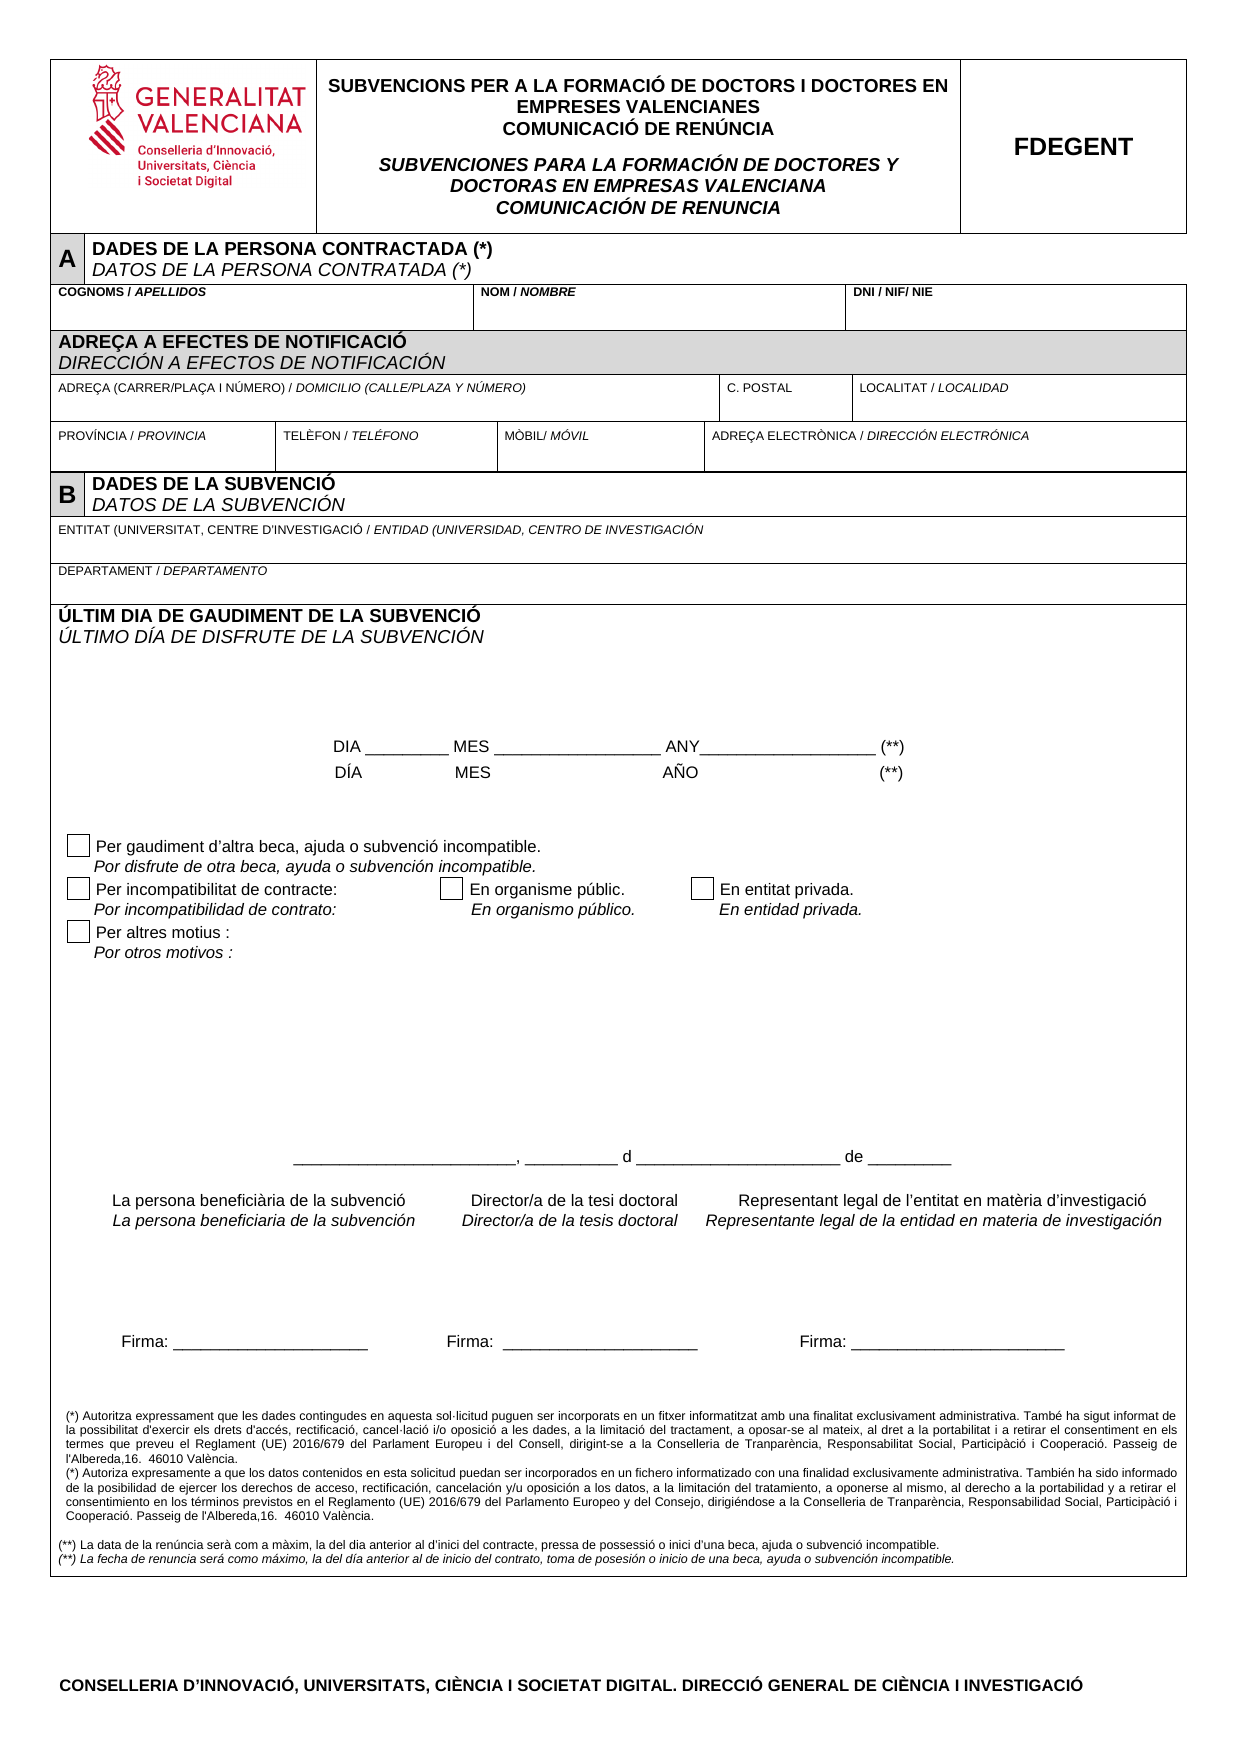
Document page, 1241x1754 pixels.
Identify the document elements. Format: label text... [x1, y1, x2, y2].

table_header FDEGENT [961, 60, 1186, 233]
table_cell DADES DE LA PERSONA CONTRACTADA (*) DATOS DE LA PERSONA CONTRATADA (*) [85, 234, 1187, 284]
table_header [51, 60, 316, 233]
table_cell NOM / NOMBRE [474, 285, 845, 329]
table_cell MÒBIL/ MÓVIL [498, 422, 704, 471]
table_cell C. POSTAL [720, 375, 852, 421]
table_cell B [51, 473, 84, 516]
table_cell DADES DE LA SUBVENCIÓ DATOS DE LA SUBVENCIÓN [85, 473, 1186, 516]
table_cell PROVÍNCIA / PROVINCIA [51, 422, 275, 471]
table_cell DEPARTAMENT / DEPARTAMENTO [51, 564, 1186, 603]
table_cell ÚLTIM DIA DE GAUDIMENT DE LA SUBVENCIÓ ÚLTIMO DÍA DE DISFRUTE DE LA SUBVENCIÓN DIA _________ MES __________________ ANY___________________ (**) DÍA MES AÑO (**) Per gaudiment d’altra beca, ajuda o subvenció incompatible. Por disfrute de otra beca, ayuda o subvención incompatible. Per incompatibilitat de contracte: En organisme públic. En entitat privada. Por incompatibilidad de contrato: En organismo público. En entidad privada. Per altres motius : Por otros motivos : ________________________, __________ d ______________________ de _________ La persona beneficiària de la subvenció Director/a de la tesi doctoral Representant legal de l’entitat en matèria d’investigació La persona beneficiaria de la subvención Director/a de la tesis doctoral Representante legal de la entidad en materia de investigación Firma: _____________________ Firma: _____________________ Firma: _______________________ (*) Autoritza expressament que les dades contingudes en aquesta sol·licitud puguen ser incorporats en un fitxer informatitzat amb una finalitat exclusivament administrativa. També ha sigut informat de la possibilitat d'exercir els drets d'accés, rectificació, cancel·lació i/o oposició a les dades, a la limitació del tractament, a oposar-se al mateix, al dret a la portabilitat i a retirar el consentiment en els termes que preveu el Reglament (UE) 2016/679 del Parlament Europeu i del Consell, dirigint-se a la Conselleria de Tranparència, Responsabilitat Social, Participàció i Cooperació. Passeig de l'Albereda,16. 46010 València. (*) Autoriza expresamente a que los datos contenidos en esta solicitud puedan ser incorporados en un fichero informatizado con una finalidad exclusivamente administrativa. También ha sido informado de la posibilidad de ejercer los derechos de acceso, rectificación, cancelación y/u oposición a los datos, a la limitación del tratamiento, a oponerse al mismo, al derecho a la portabilidad y a retirar el consentimiento en los términos previstos en el Reglamento (UE) 2016/679 del Parlamento Europeo y del Consejo, dirigiéndose a la Conselleria de Tranparència, Responsabilidad Social, Participàció i Cooperació. Passeig de l'Albereda,16. 46010 València. (**) La data de la renúncia serà com a màxim, la del dia anterior al d’inici del contracte, pressa de possessió o inici d’una beca, ajuda o subvenció incompatible. (**) La fecha de renuncia será como máximo, la del día anterior al de inicio del contrato, toma de posesión o inicio de una beca, ayuda o subvención incompatible. [51, 605, 1186, 1576]
table_header SUBVENCIONS PER A LA FORMACIÓ DE DOCTORS I DOCTORES EN EMPRESES VALENCIANES COMUNICACIÓ DE RENÚNCIA SUBVENCIONES PARA LA FORMACIÓN DE DOCTORES Y DOCTORAS EN EMPRESAS VALENCIANA COMUNICACIÓN DE RENUNCIA [317, 60, 960, 233]
table_cell A [51, 234, 84, 284]
table_cell LOCALITAT / LOCALIDAD [853, 375, 1186, 421]
table_cell ADREÇA ELECTRÒNICA / DIRECCIÓN ELECTRÓNICA [705, 422, 1186, 471]
table_cell COGNOMS / APELLIDOS [51, 285, 473, 329]
table_cell ENTITAT (UNIVERSITAT, CENTRE D’INVESTIGACIÓ / ENTIDAD (UNIVERSIDAD, CENTRO DE INVESTIGACIÓN [51, 517, 1186, 563]
table_cell ADREÇA (CARRER/PLAÇA I NÚMERO) / DOMICILIO (CALLE/PLAZA Y NÚMERO) [51, 375, 719, 421]
table_cell TELÈFON / TELÉFONO [276, 422, 497, 471]
table_cell ADREÇA A EFECTES DE NOTIFICACIÓ DIRECCIÓN A EFECTOS DE NOTIFICACIÓN [51, 331, 1186, 374]
table_cell DNI / NIF/ NIE [846, 285, 1186, 329]
picture [88, 64, 306, 188]
